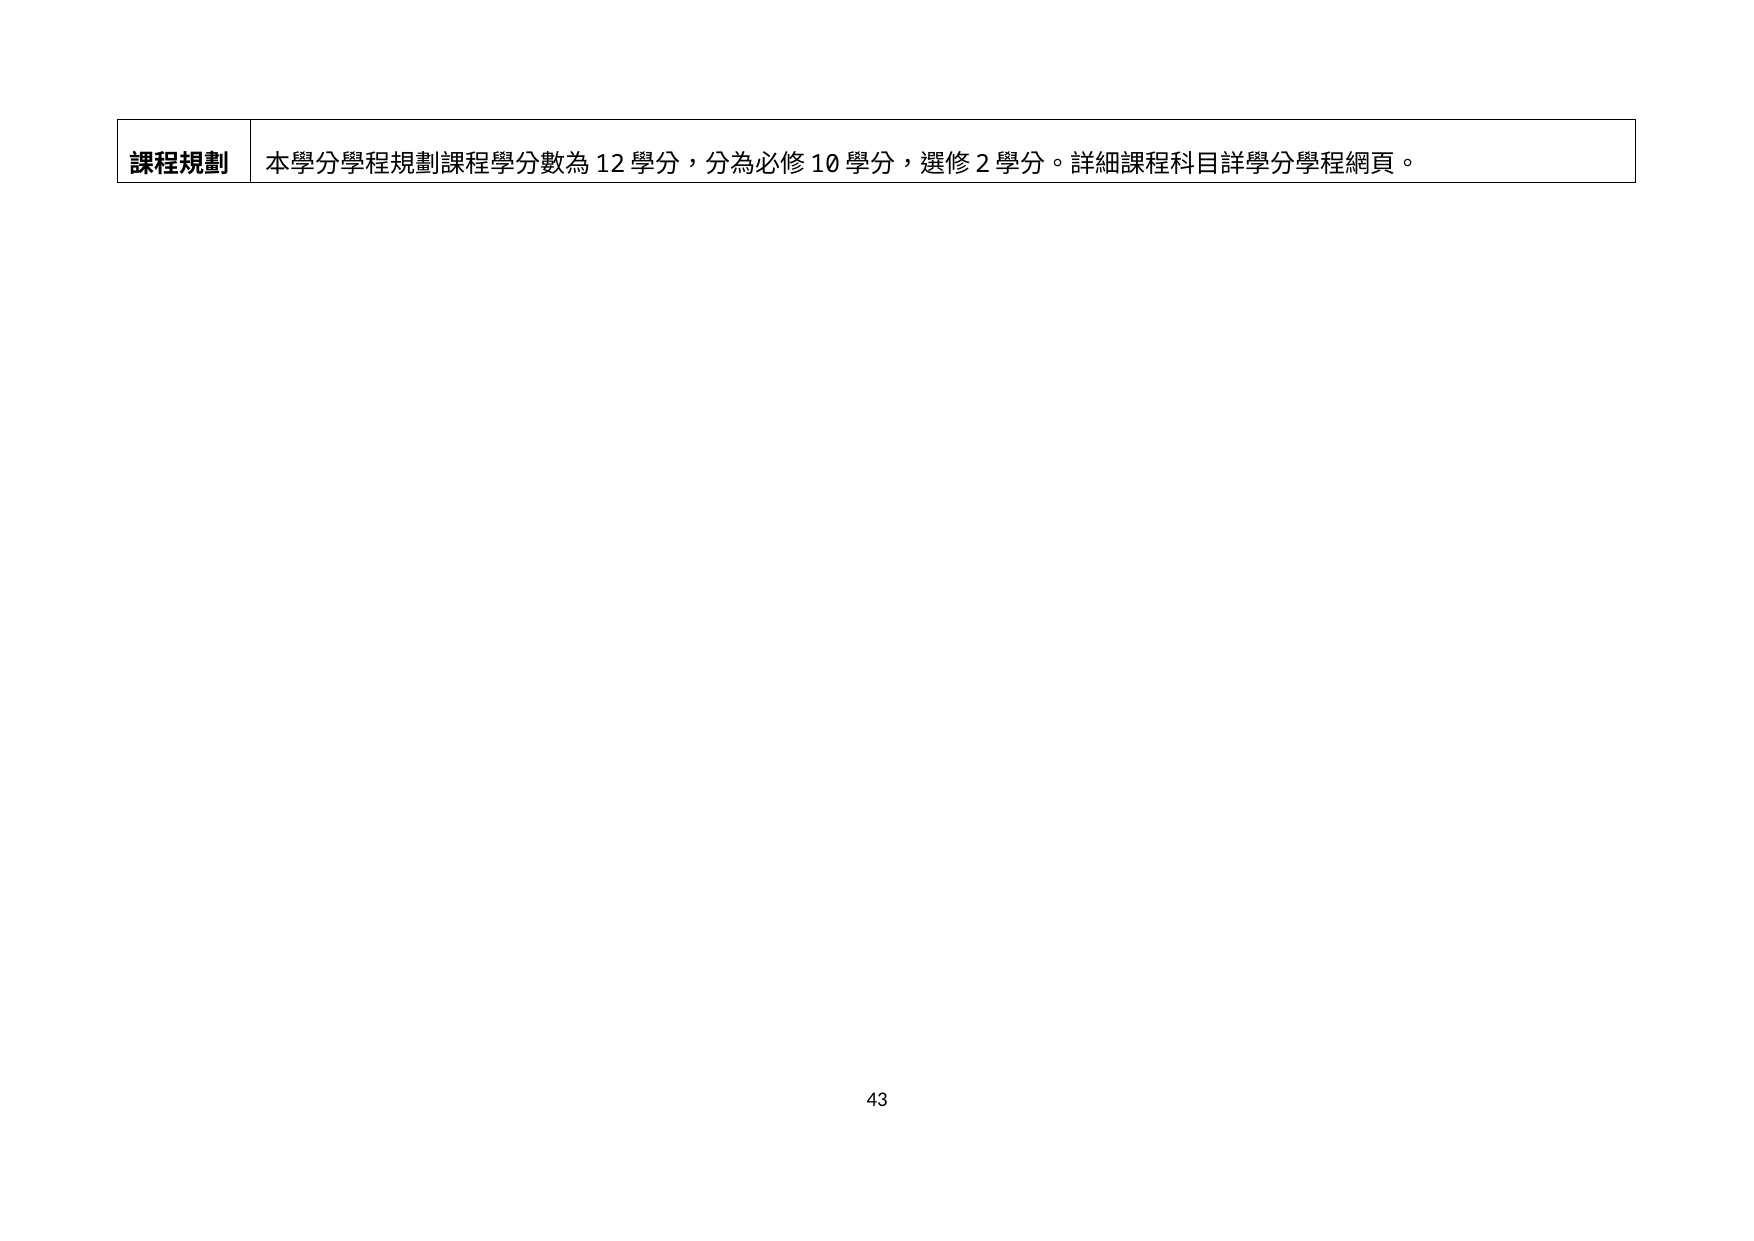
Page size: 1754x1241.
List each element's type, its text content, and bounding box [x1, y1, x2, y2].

table_cell 本學分學程規劃課程學分數為12學分，分為必修10學分，選修2學分。詳細課程科目詳學分學程網頁。 [251, 120, 1635, 182]
table_cell 課程規劃 [118, 120, 250, 182]
